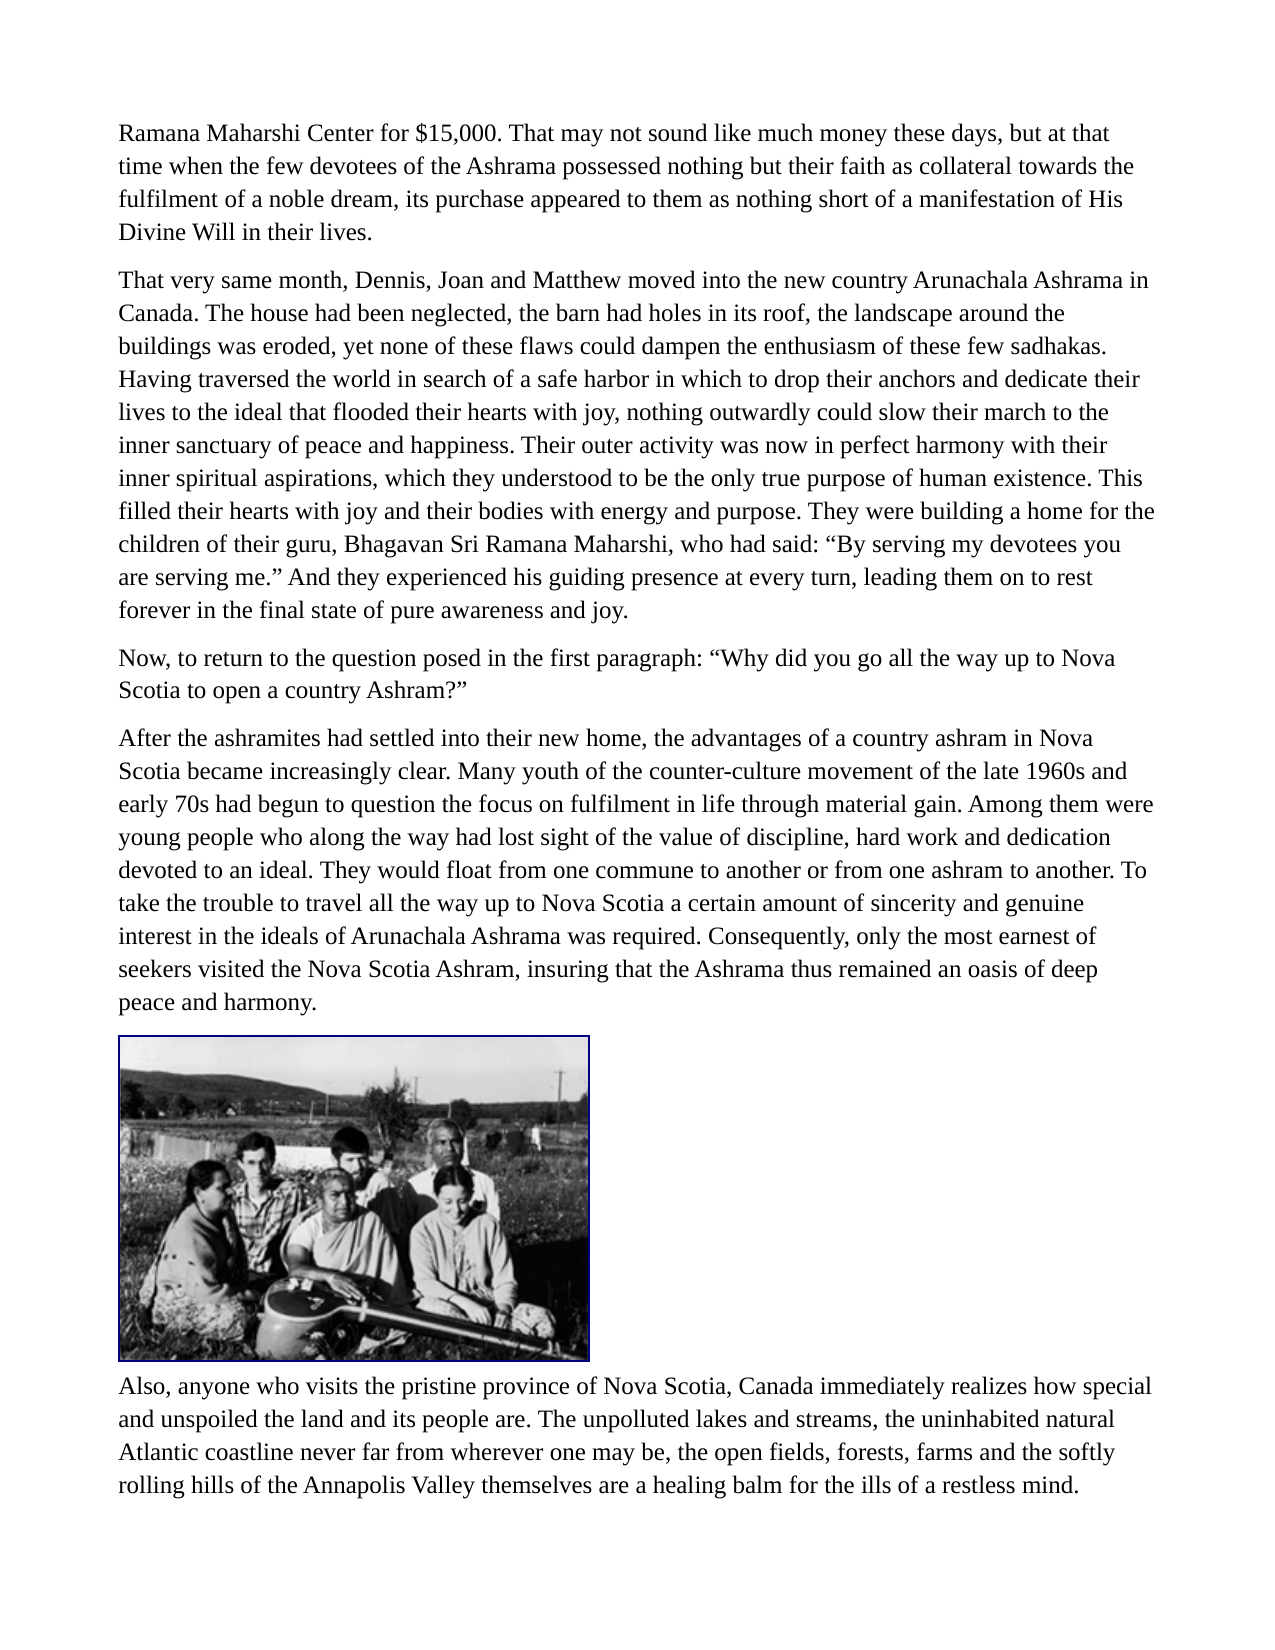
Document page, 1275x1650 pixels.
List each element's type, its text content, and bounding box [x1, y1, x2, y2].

text Now, to return to the question posed in the first paragraph: “Why did you go all the way up to Nova Scotia to open a country Ashram?” [118, 643, 1157, 704]
text After the ashramites had settled into their new home, the advantages of a country ashram in Nova Scotia became increasingly clear. Many youth of the counter-culture movement of the late 1960s and early 70s had begun to question the focus on fulfilment in life through material gain. Among them were young people who along the way had lost sight of the value of discipline, hard work and dedication devoted to an ideal. They would float from one commune to another or from one ashram to another. To take the trouble to travel all the way up to Nova Scotia a certain amount of sincerity and genuine interest in the ideals of Arunachala Ashrama was required. Consequently, only the most earnest of seekers visited the Nova Scotia Ashram, insuring that the Ashrama thus remained an oasis of deep peace and harmony. [118, 723, 1157, 1016]
text That very same month, Dennis, Joan and Matthew moved into the new country Arunachala Ashrama in Canada. The house had been neglected, the barn had holes in its roof, the landscape around the buildings was eroded, yet none of these flaws could dampen the enthusiasm of these few sadhakas. Having traversed the world in search of a safe harbor in which to drop their anchors and dedicate their lives to the ideal that flooded their hearts with joy, nothing outwardly could slow their march to the inner sanctuary of peace and happiness. Their outer activity was now in perfect harmony with their inner spiritual aspirations, which they understood to be the only true purpose of human existence. This filled their hearts with joy and their bodies with energy and purpose. They were building a home for the children of their guru, Bhagavan Sri Ramana Maharshi, who had said: “By serving my devotees you are serving me.” And they experienced his guiding presence at every turn, leading them on to rest forever in the final state of pure awareness and joy. [118, 265, 1157, 624]
picture [120, 1037, 588, 1360]
text Ramana Maharshi Center for $15,000. That may not sound like much money these days, but at that time when the few devotees of the Ashrama possessed nothing but their faith as collateral towards the fulfilment of a noble dream, its purchase appeared to them as nothing short of a manifestation of His Divine Will in their lives. [118, 118, 1157, 246]
text Also, anyone who visits the pristine province of Nova Scotia, Canada immediately realizes how special and unspoiled the land and its people are. The unpolluted lakes and streams, the uninhabited natural Atlantic coastline never far from wherever one may be, the open fields, forests, farms and the softly rolling hills of the Annapolis Valley themselves are a healing balm for the ills of a restless mind. [118, 1371, 1157, 1499]
